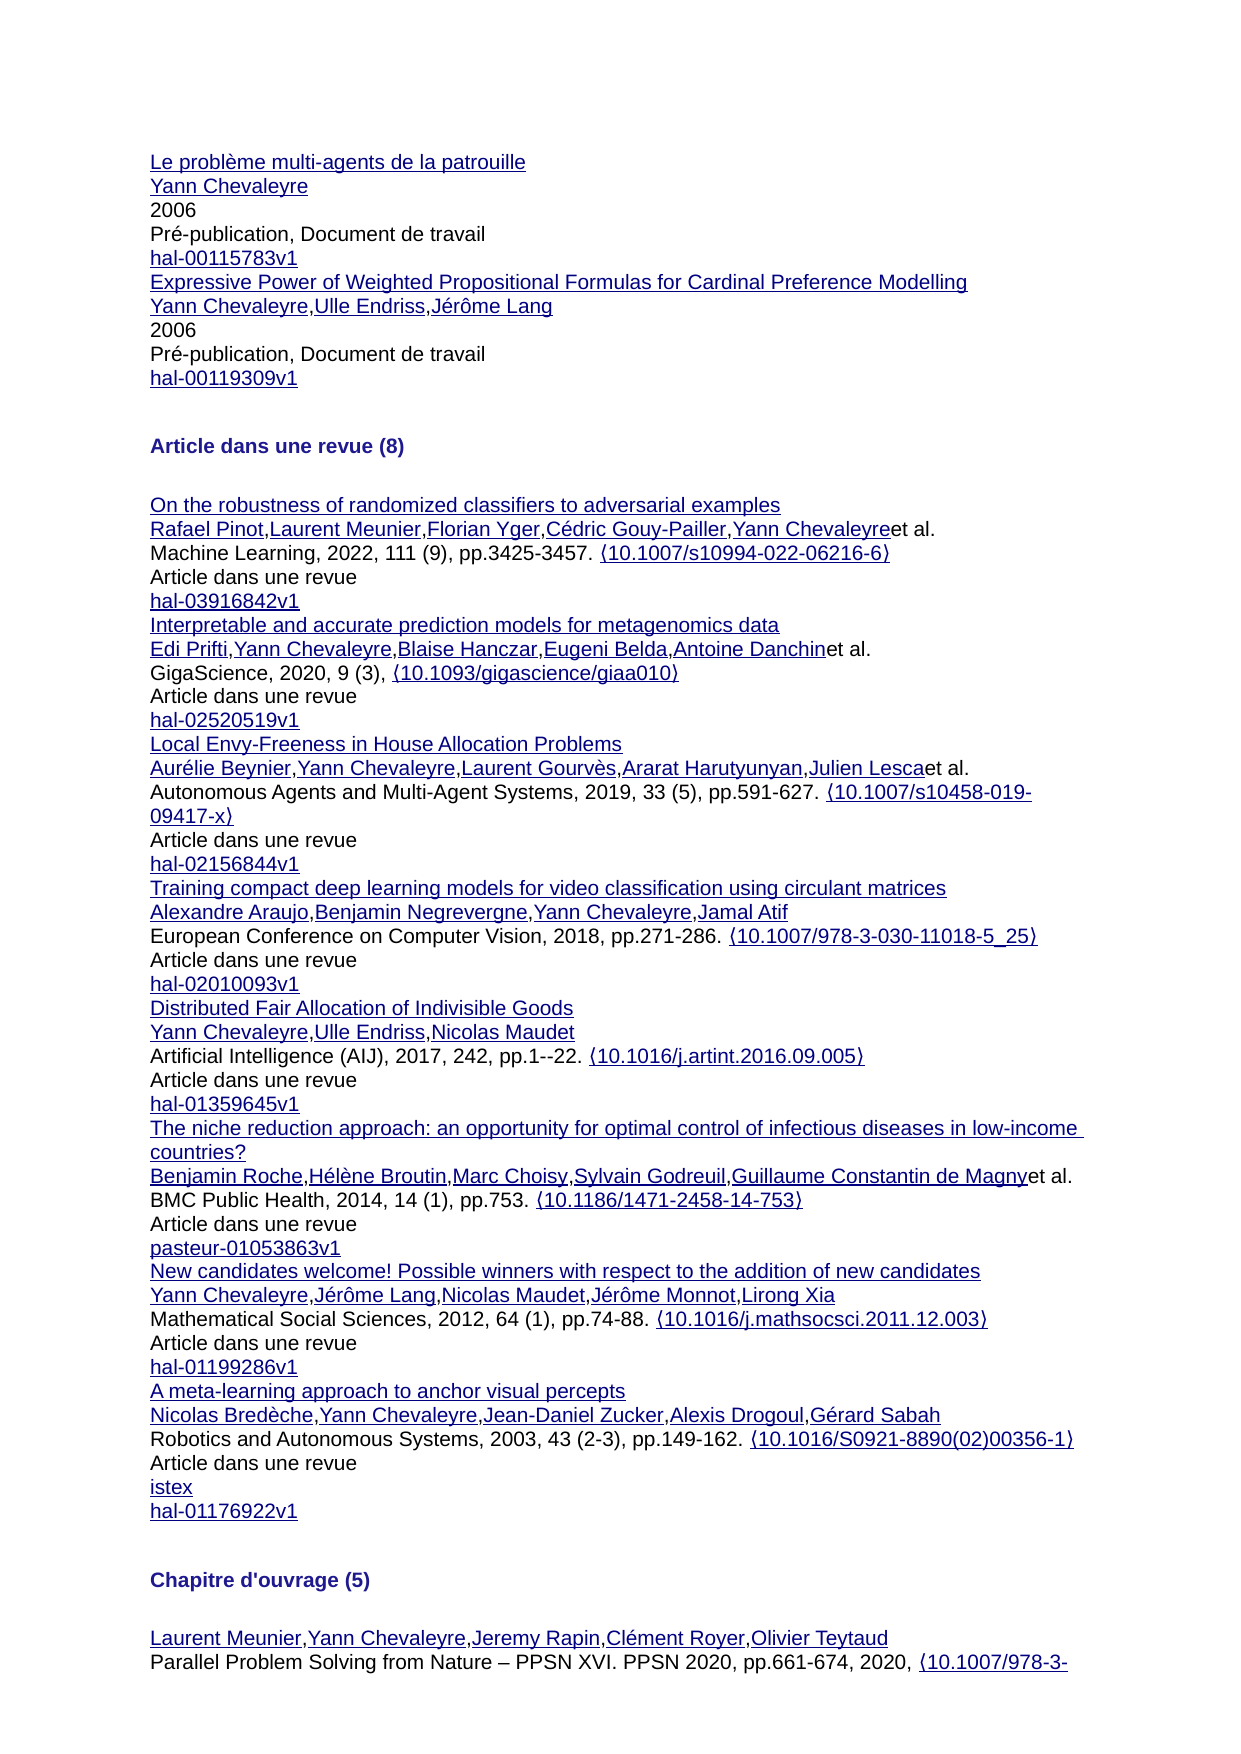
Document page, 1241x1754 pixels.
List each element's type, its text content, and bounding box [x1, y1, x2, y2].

table_cell Expressive Power of Weighted Propositional Formulas for Cardinal Preference Modelling Yann Chevaleyre,Ulle Endriss,Jérôme Lang 2006 Pré-publication, Document de travail hal-00119309v1 [150, 270, 1090, 389]
table_cell Local Envy-Freeness in House Allocation Problems Aurélie Beynier,Yann Chevaleyre,Laurent Gourvès,Ararat Harutyunyan,Julien Lescaet al. Autonomous Agents and Multi-Agent Systems, 2019, 33 (5), pp.591-627. ⟨10.1007/s10458-019-09417-x⟩ Article dans une revue hal-02156844v1 [150, 732, 1090, 876]
subtitle Chapitre d'ouvrage (5) [150, 1568, 1090, 1592]
subtitle Article dans une revue (8) [150, 434, 1090, 458]
table_cell Training compact deep learning models for video classification using circulant matrices Alexandre Araujo,Benjamin Negrevergne,Yann Chevaleyre,Jamal Atif European Conference on Computer Vision, 2018, pp.271-286. ⟨10.1007/978-3-030-11018-5_25⟩ Article dans une revue hal-02010093v1 [150, 876, 1090, 996]
table_cell Distributed Fair Allocation of Indivisible Goods Yann Chevaleyre,Ulle Endriss,Nicolas Maudet Artificial Intelligence (AIJ), 2017, 242, pp.1--22. ⟨10.1016/j.artint.2016.09.005⟩ Article dans une revue hal-01359645v1 [150, 996, 1090, 1116]
table_cell The niche reduction approach: an opportunity for optimal control of infectious diseases in low-income countries? Benjamin Roche,Hélène Broutin,Marc Choisy,Sylvain Godreuil,Guillaume Constantin de Magnyet al. BMC Public Health, 2014, 14 (1), pp.753. ⟨10.1186/1471-2458-14-753⟩ Article dans une revue pasteur-01053863v1 [150, 1116, 1090, 1259]
table_header On Averaging the Best Samples in Evolutionary Computation Laurent Meunier,Yann Chevaleyre,Jeremy Rapin,Clément Royer,Olivier Teytaud Parallel Problem Solving from Nature – PPSN XVI. PPSN 2020, pp.661-674, 2020, ⟨10.1007/978-3-030-58115-2_46⟩ Chapitre d'ouvrage hal-03135540v1 [150, 1626, 1090, 1674]
table_cell A meta-learning approach to anchor visual percepts Nicolas Bredèche,Yann Chevaleyre,Jean-Daniel Zucker,Alexis Drogoul,Gérard Sabah Robotics and Autonomous Systems, 2003, 43 (2-3), pp.149-162. ⟨10.1016/S0921-8890(02)00356-1⟩ Article dans une revue istex hal-01176922v1 [150, 1379, 1090, 1523]
table_cell Le problème multi-agents de la patrouille Yann Chevaleyre 2006 Pré-publication, Document de travail hal-00115783v1 [150, 150, 1090, 270]
table_cell New candidates welcome! Possible winners with respect to the addition of new candidates Yann Chevaleyre,Jérôme Lang,Nicolas Maudet,Jérôme Monnot,Lirong Xia Mathematical Social Sciences, 2012, 64 (1), pp.74-88. ⟨10.1016/j.mathsocsci.2011.12.003⟩ Article dans une revue hal-01199286v1 [150, 1259, 1090, 1379]
table_header On the robustness of randomized classifiers to adversarial examples Rafael Pinot,Laurent Meunier,Florian Yger,Cédric Gouy-Pailler,Yann Chevaleyreet al. Machine Learning, 2022, 111 (9), pp.3425-3457. ⟨10.1007/s10994-022-06216-6⟩ Article dans une revue hal-03916842v1 [150, 493, 1090, 612]
table_cell Interpretable and accurate prediction models for metagenomics data Edi Prifti,Yann Chevaleyre,Blaise Hanczar,Eugeni Belda,Antoine Danchinet al. GigaScience, 2020, 9 (3), ⟨10.1093/gigascience/giaa010⟩ Article dans une revue hal-02520519v1 [150, 613, 1090, 732]
